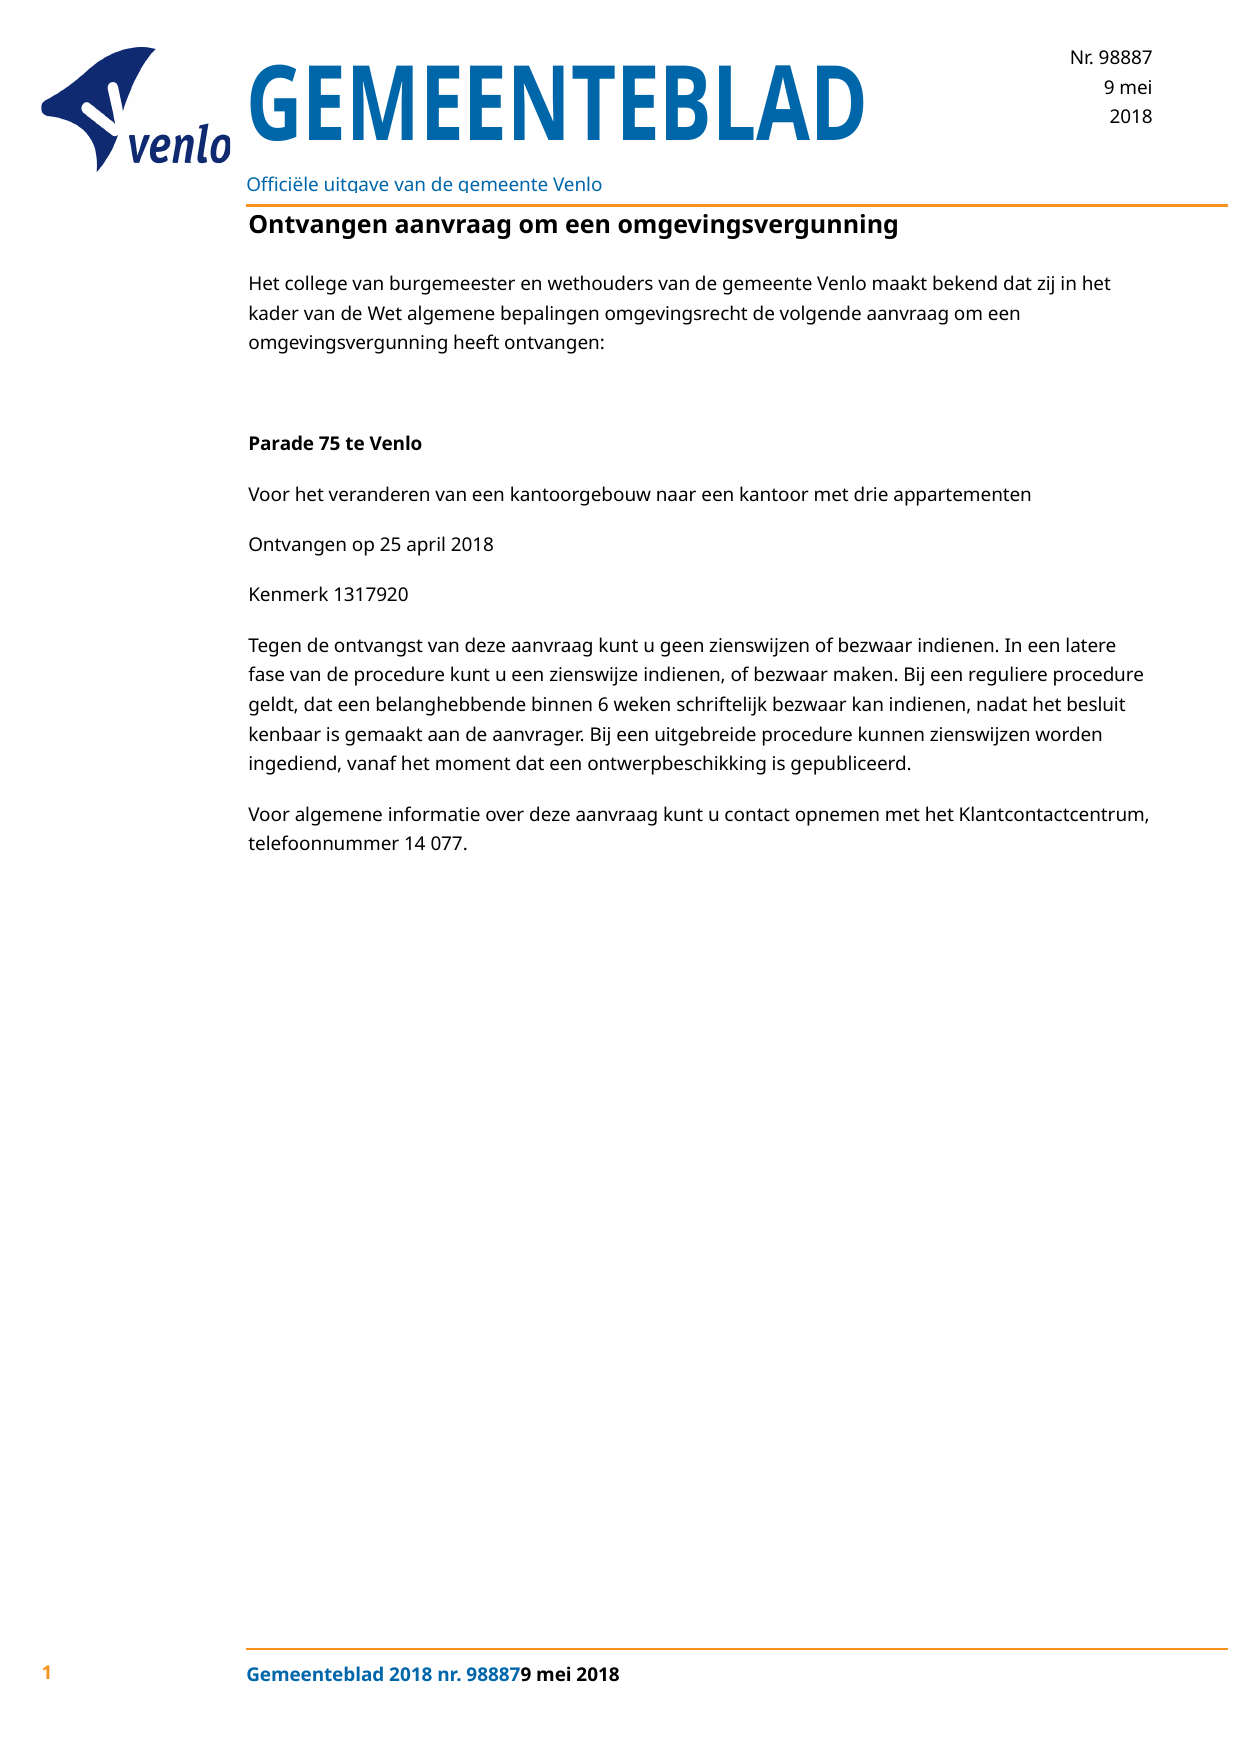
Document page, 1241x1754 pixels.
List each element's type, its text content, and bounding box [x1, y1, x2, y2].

text Voor het veranderen van een kantoorgebouw naar een kantoor met drie appartementen [248, 481, 1152, 506]
picture [41, 47, 231, 172]
text Parade 75 te Venlo [248, 430, 1152, 456]
text Tegen de ontvangst van deze aanvraag kunt u geen zienswijzen of bezwaar indienen. In een latere fase van de procedure kunt u een zienswijze indienen, of bezwaar maken. Bij een reguliere procedure geldt, dat een belanghebbende binnen 6 weken schriftelijk bezwaar kan indienen, nadat het besluit kenbaar is gemaakt aan de aanvrager. Bij een uitgebreide procedure kunnen zienswijzen worden ingediend, vanaf het moment dat een ontwerpbeschikking is gepubliceerd. [248, 632, 1152, 776]
text Kenmerk 1317920 [248, 582, 1152, 607]
text Ontvangen op 25 april 2018 [248, 531, 1152, 557]
text Het college van burgemeester en wethouders van de gemeente Venlo maakt bekend dat zij in het kader van de Wet algemene bepalingen omgevingsrecht de volgende aanvraag om een omgevingsvergunning heeft ontvangen: [248, 270, 1152, 355]
text Ontvangen aanvraag om een omgevingsvergunning [248, 207, 1152, 241]
text Voor algemene informatie over deze aanvraag kunt u contact opnemen met het Klantcontactcentrum, telefoonnummer 14 077. [248, 801, 1152, 856]
